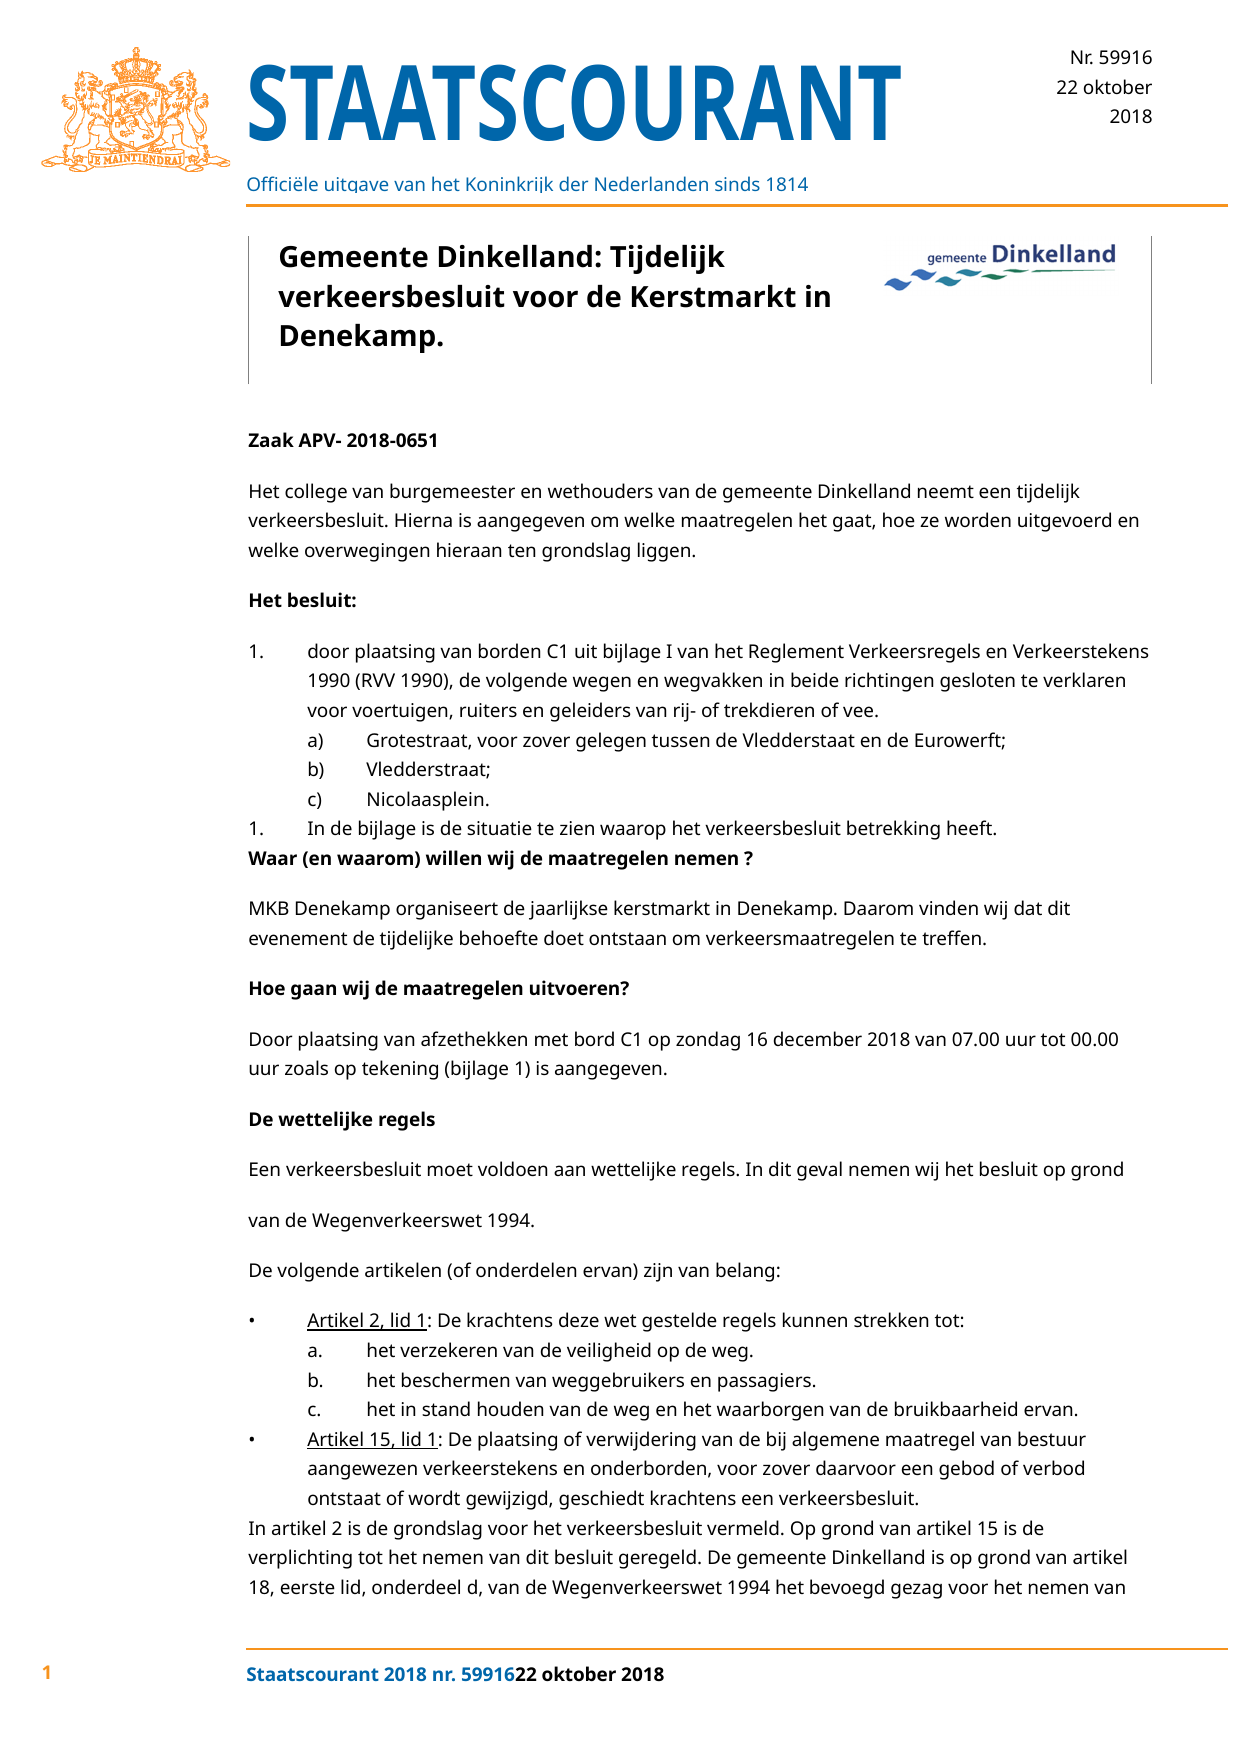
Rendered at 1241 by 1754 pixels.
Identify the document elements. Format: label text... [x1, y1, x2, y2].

list Nicolaasplein. [307, 786, 1152, 812]
list het beschermen van weggebruikers en passagiers. [307, 1367, 1152, 1392]
text In artikel 2 is de grondslag voor het verkeersbesluit vermeld. Op grond van artikel 15 is de verplichting tot het nemen van dit besluit geregeld. De gemeente Dinkelland is op grond van artikel 18, eerste lid, onderdeel d, van de Wegenverkeerswet 1994 het bevoegd gezag voor het nemen van [248, 1515, 1152, 1599]
picture [882, 236, 1119, 296]
table_header Gemeente Dinkelland: Tijdelijk verkeersbesluit voor de Kerstmarkt in Denekamp. [249, 236, 850, 384]
text Zaak APV- 2018-0651 [248, 428, 1152, 453]
text van de Wegenverkeerswet 1994. [248, 1207, 1152, 1232]
list Artikel 15, lid 1: De plaatsing of verwijdering van de bij algemene maatregel van bestuur aangewezen verkeerstekens en onderborden, voor zover daarvoor een gebod of verbod ontstaat of wordt gewijzigd, geschiedt krachtens een verkeersbesluit. [248, 1426, 1152, 1511]
text Door plaatsing van afzethekken met bord C1 op zondag 16 december 2018 van 07.00 uur tot 00.00 uur zoals op tekening (bijlage 1) is aangegeven. [248, 1026, 1152, 1081]
text Waar (en waarom) willen wij de maatregelen nemen ? [248, 845, 1152, 871]
list door plaatsing van borden C1 uit bijlage I van het Reglement Verkeersregels en Verkeerstekens 1990 (RVV 1990), de volgende wegen en wegvakken in beide richtingen gesloten te verklaren voor voertuigen, ruiters en geleiders van rij- of trekdieren of vee. [248, 638, 1152, 723]
table_header [850, 236, 1151, 384]
list Artikel 2, lid 1: De krachtens deze wet gestelde regels kunnen strekken tot: [248, 1308, 1152, 1333]
list het in stand houden van de weg en het waarborgen van de bruikbaarheid ervan. [307, 1396, 1152, 1422]
list het verzekeren van de veiligheid op de weg. [307, 1337, 1152, 1363]
text Het besluit: [248, 588, 1152, 613]
text Het college van burgemeester en wethouders van de gemeente Dinkelland neemt een tijdelijk verkeersbesluit. Hierna is aangegeven om welke maatregelen het gaat, hoe ze worden uitgevoerd en welke overwegingen hieraan ten grondslag liggen. [248, 478, 1152, 563]
text MKB Denekamp organiseert de jaarlijkse kerstmarkt in Denekamp. Daarom vinden wij dat dit evenement de tijdelijke behoefte doet ontstaan om verkeersmaatregelen te treffen. [248, 896, 1152, 951]
text De wettelijke regels [248, 1106, 1152, 1132]
list Vledderstraat; [307, 756, 1152, 782]
list In de bijlage is de situatie te zien waarop het verkeersbesluit betrekking heeft. [248, 816, 1152, 841]
text De volgende artikelen (of onderdelen ervan) zijn van belang: [248, 1257, 1152, 1283]
picture [41, 47, 231, 172]
text Hoe gaan wij de maatregelen uitvoeren? [248, 976, 1152, 1001]
list Grotestraat, voor zover gelegen tussen de Vledderstaat en de Eurowerft; [307, 727, 1152, 752]
text Een verkeersbesluit moet voldoen aan wettelijke regels. In dit geval nemen wij het besluit op grond [248, 1156, 1152, 1182]
